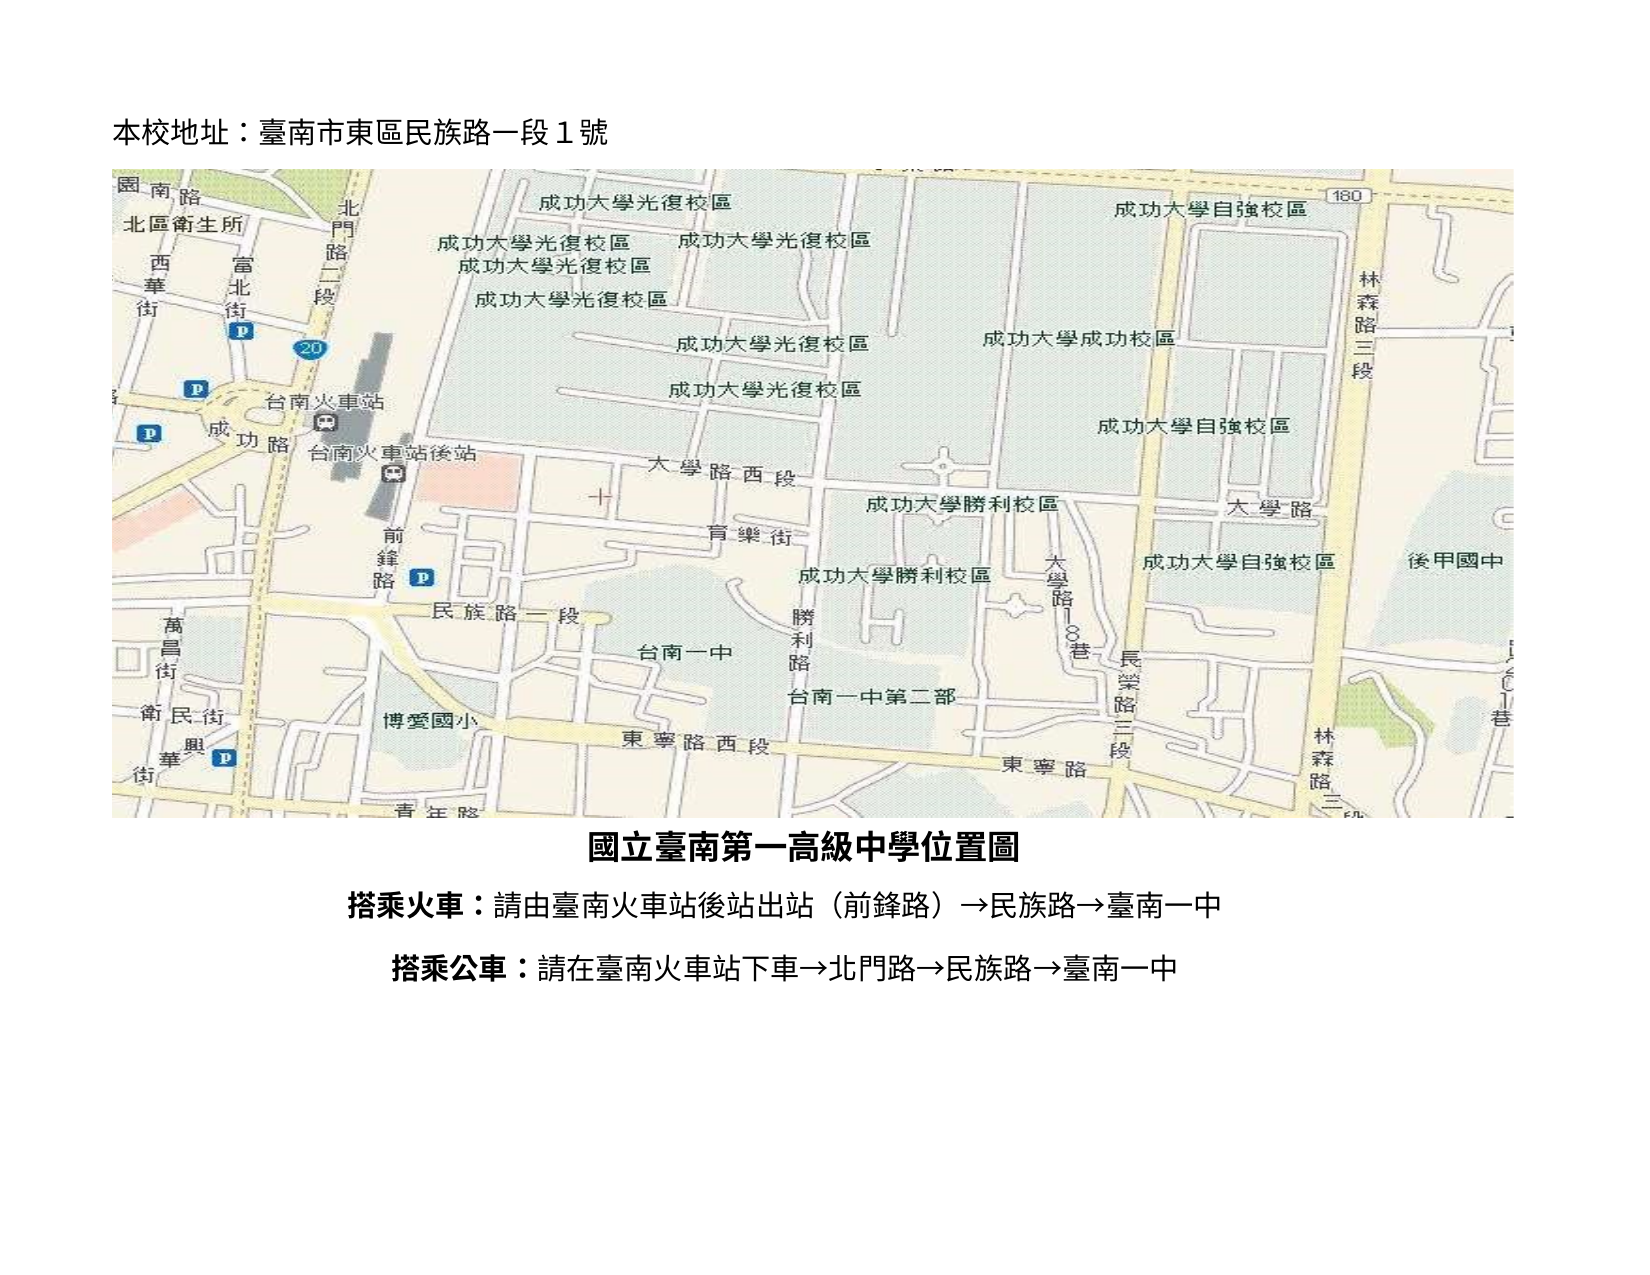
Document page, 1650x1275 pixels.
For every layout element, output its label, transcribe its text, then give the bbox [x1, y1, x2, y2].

text 搭乘火車：請由臺南火車站後站出站（前鋒路）→民族路→臺南一中 搭乘公車：請在臺南火車站下車→北門路→民族路→臺南一中 [112, 883, 1458, 988]
subtitle 國立臺南第一高級中學位置圖 [112, 130, 1028, 169]
subtitle 國立臺南第一高級中學位置圖 [112, 818, 1028, 869]
